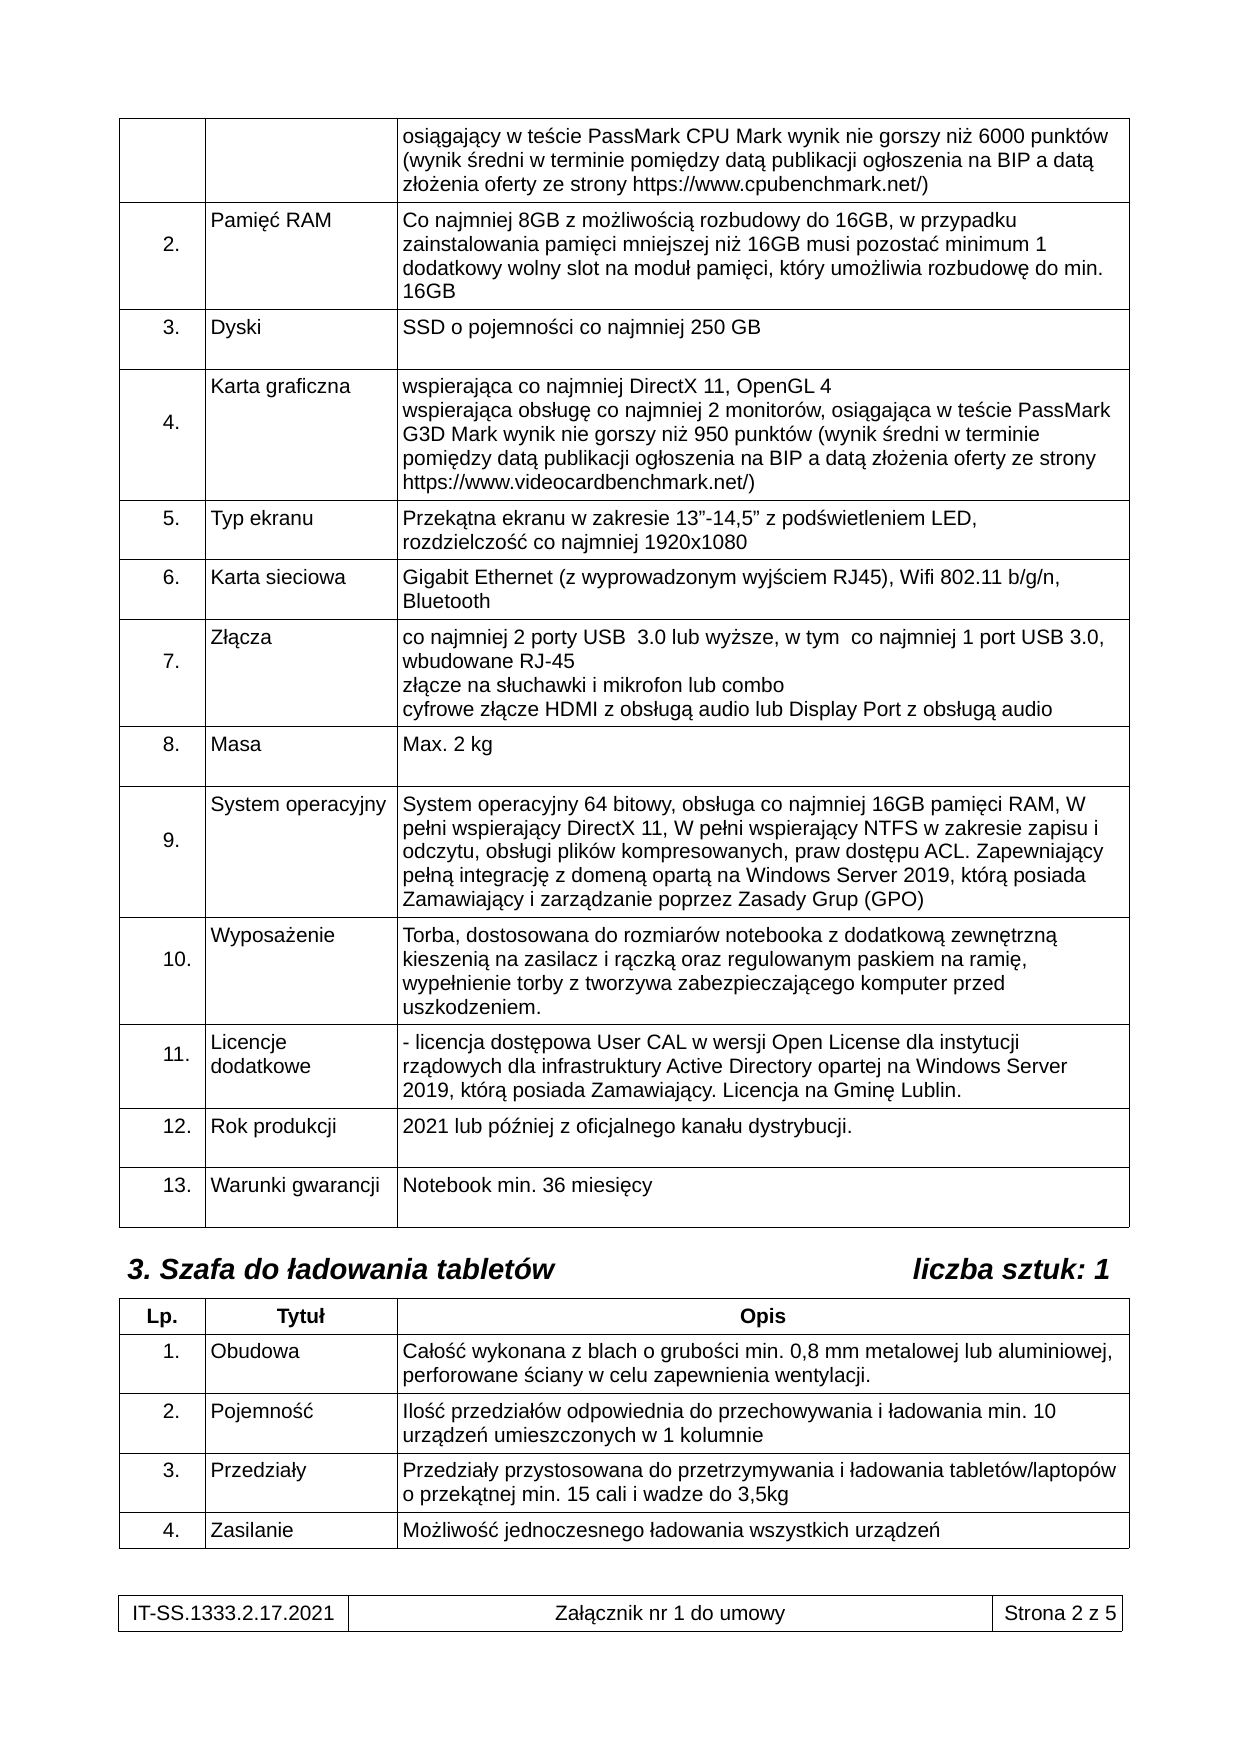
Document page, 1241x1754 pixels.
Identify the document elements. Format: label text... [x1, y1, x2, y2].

table_cell [120, 203, 205, 309]
table_cell [120, 1168, 205, 1227]
table_cell Warunki gwarancji [206, 1168, 397, 1227]
table_cell [120, 1025, 205, 1108]
table_cell Gigabit Ethernet (z wyprowadzonym wyjściem RJ45), Wifi 802.11 b/g/n, Bluetooth [398, 560, 1129, 619]
table_cell System operacyjny 64 bitowy, obsługa co najmniej 16GB pamięci RAM, W pełni wspierający DirectX 11, W pełni wspierający NTFS w zakresie zapisu i odczytu, obsługi plików kompresowanych, praw dostępu ACL. Zapewniający pełną integrację z domeną opartą na Windows Server 2019, którą posiada Zamawiający i zarządzanie poprzez Zasady Grup (GPO) [398, 787, 1129, 917]
table_cell [206, 119, 397, 202]
table_cell Pamięć RAM [206, 203, 397, 309]
table_cell [120, 310, 205, 368]
table_cell - licencja dostępowa User CAL w wersji Open License dla instytucji rządowych dla infrastruktury Active Directory opartej na Windows Server 2019, którą posiada Zamawiający. Licencja na Gminę Lublin. [398, 1025, 1129, 1108]
table_cell Złącza [206, 620, 397, 726]
table_cell SSD o pojemności co najmniej 250 GB [398, 310, 1129, 368]
table_header Opis [398, 1299, 1129, 1333]
table_cell Karta graficzna [206, 370, 397, 500]
table_cell co najmniej 2 porty USB 3.0 lub wyższe, w tym co najmniej 1 port USB 3.0, wbudowane RJ-45 złącze na słuchawki i mikrofon lub combo cyfrowe złącze HDMI z obsługą audio lub Display Port z obsługą audio [398, 620, 1129, 726]
table_cell Obudowa [206, 1335, 397, 1393]
table_cell [120, 620, 205, 726]
table_cell Typ ekranu [206, 501, 397, 559]
table_header Lp. [120, 1299, 205, 1333]
table_cell Licencje dodatkowe [206, 1025, 397, 1108]
table_cell Torba, dostosowana do rozmiarów notebooka z dodatkową zewnętrzną kieszenią na zasilacz i rączką oraz regulowanym paskiem na ramię, wypełnienie torby z tworzywa zabezpieczającego komputer przed uszkodzeniem. [398, 918, 1129, 1024]
table_cell [120, 119, 205, 202]
table_cell [120, 918, 205, 1024]
table_cell Rok produkcji [206, 1109, 397, 1167]
table_cell [120, 787, 205, 917]
table_cell [120, 727, 205, 786]
table_cell Możliwość jednoczesnego ładowania wszystkich urządzeń [398, 1513, 1129, 1547]
table_cell System operacyjny [206, 787, 397, 917]
table_cell Przedziały [206, 1454, 397, 1512]
table_cell Zasilanie [206, 1513, 397, 1547]
table_cell [120, 1394, 205, 1452]
table_cell [120, 501, 205, 559]
table_cell Przekątna ekranu w zakresie 13”-14,5” z podświetleniem LED, rozdzielczość co najmniej 1920x1080 [398, 501, 1129, 559]
table_cell [120, 370, 205, 500]
table_cell Pojemność [206, 1394, 397, 1452]
table_header Tytuł [206, 1299, 397, 1333]
table_cell Dyski [206, 310, 397, 368]
table_cell [120, 1335, 205, 1393]
table_cell Max. 2 kg [398, 727, 1129, 786]
table_cell 2021 lub później z oficjalnego kanału dystrybucji. [398, 1109, 1129, 1167]
table_cell Ilość przedziałów odpowiednia do przechowywania i ładowania min. 10 urządzeń umieszczonych w 1 kolumnie [398, 1394, 1129, 1452]
table_cell Karta sieciowa [206, 560, 397, 619]
table_cell osiągający w teście PassMark CPU Mark wynik nie gorszy niż 6000 punktów (wynik średni w terminie pomiędzy datą publikacji ogłoszenia na BIP a datą złożenia oferty ze strony https://www.cpubenchmark.net/) [398, 119, 1129, 202]
table_cell Co najmniej 8GB z możliwością rozbudowy do 16GB, w przypadku zainstalowania pamięci mniejszej niż 16GB musi pozostać minimum 1 dodatkowy wolny slot na moduł pamięci, który umożliwia rozbudowę do min. 16GB [398, 203, 1129, 309]
table_cell Całość wykonana z blach o grubości min. 0,8 mm metalowej lub aluminiowej, perforowane ściany w celu zapewnienia wentylacji. [398, 1335, 1129, 1393]
table_cell [120, 1454, 205, 1512]
table_cell Masa [206, 727, 397, 786]
table_cell Notebook min. 36 miesięcy [398, 1168, 1129, 1227]
table_cell [120, 1513, 205, 1547]
table_cell wspierająca co najmniej DirectX 11, OpenGL 4 wspierająca obsługę co najmniej 2 monitorów, osiągająca w teście PassMark G3D Mark wynik nie gorszy niż 950 punktów (wynik średni w terminie pomiędzy datą publikacji ogłoszenia na BIP a datą złożenia oferty ze strony https://www.videocardbenchmark.net/) [398, 370, 1129, 500]
table_cell Wyposażenie [206, 918, 397, 1024]
text 3. Szafa do ładowania tabletów liczba sztuk: 1 [118, 1252, 1122, 1285]
table_cell [120, 1109, 205, 1167]
table_cell Przedziały przystosowana do przetrzymywania i ładowania tabletów/laptopów o przekątnej min. 15 cali i wadze do 3,5kg [398, 1454, 1129, 1512]
table_cell [120, 560, 205, 619]
